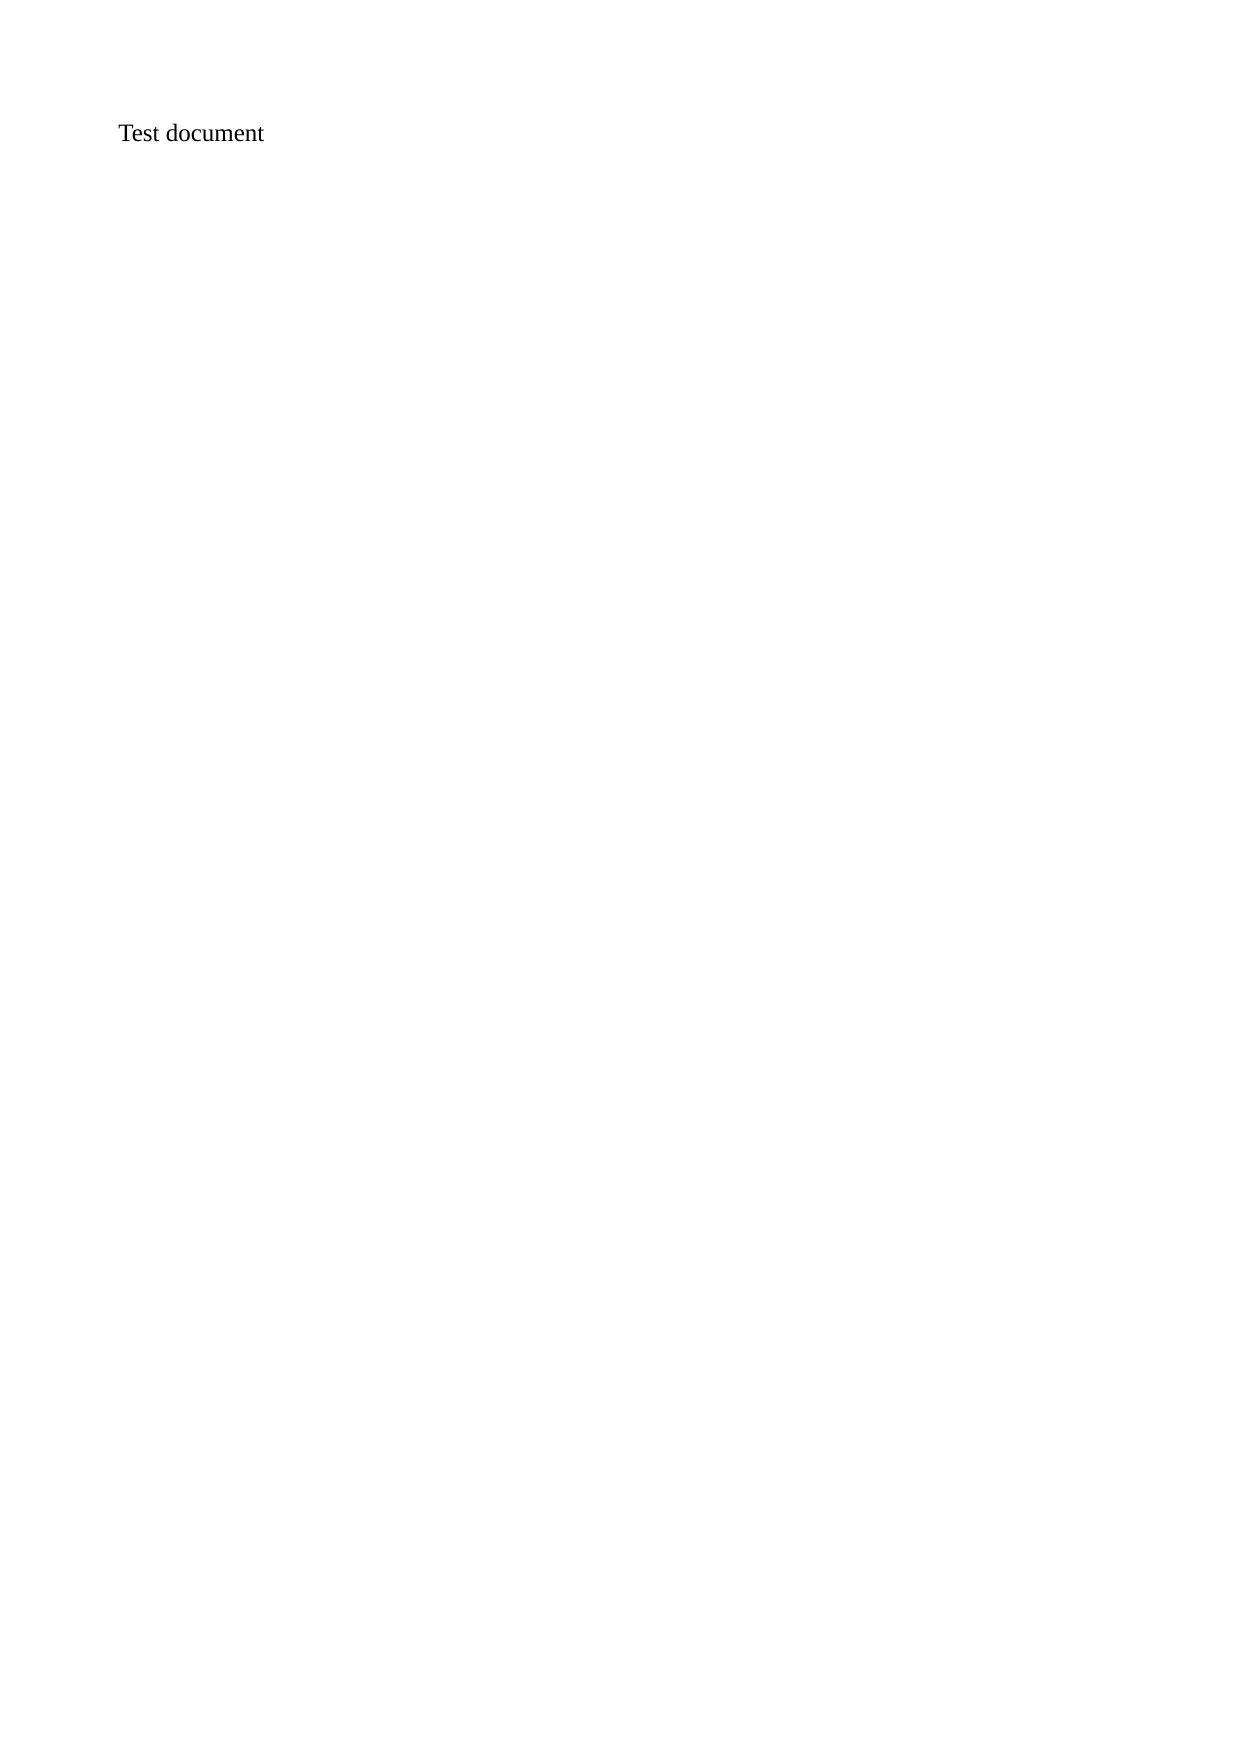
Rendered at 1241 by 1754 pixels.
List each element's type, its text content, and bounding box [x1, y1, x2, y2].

text Test document [118, 118, 1122, 147]
